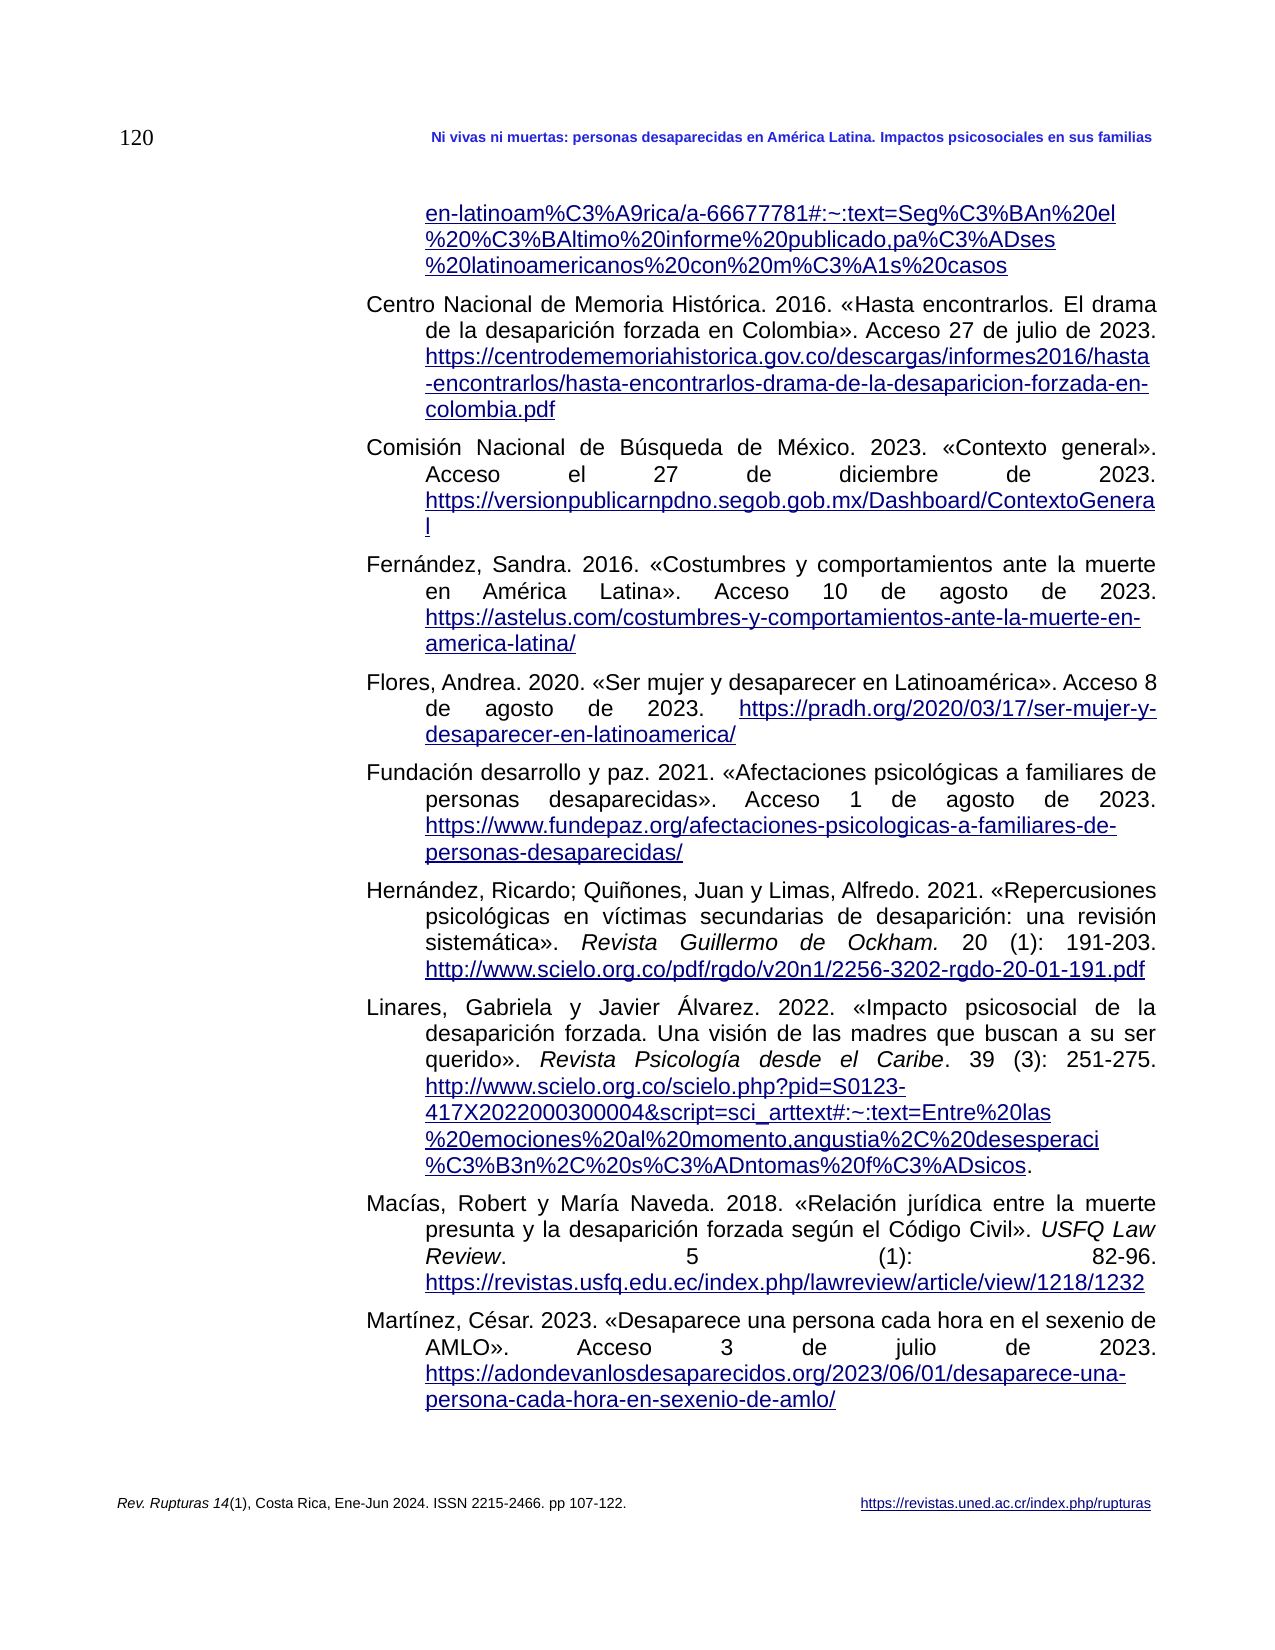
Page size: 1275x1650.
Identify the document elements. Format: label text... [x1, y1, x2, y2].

text Linares, Gabriela y Javier Álvarez. 2022. «Impacto psicosocial de la desaparición forzada. Una visión de las madres que buscan a su ser querido». Revista Psicología desde el Caribe. 39 (3): 251-275. http://www.scielo.org.co/scielo.php?pid=S0123-417X2022000300004&script=sci_arttext#:~:text=Entre%20las%20emociones%20al%20momento,angustia%2C%20desesperaci%C3%B3n%2C%20s%C3%ADntomas%20f%C3%ADsicos. [366, 994, 1157, 1178]
text Fundación desarrollo y paz. 2021. «Afectaciones psicológicas a familiares de personas desaparecidas». Acceso 1 de agosto de 2023. https://www.fundepaz.org/afectaciones-psicologicas-a-familiares-de-personas-desaparecidas/ [366, 759, 1157, 865]
text Fernández, Sandra. 2016. «Costumbres y comportamientos ante la muerte en América Latina». Acceso 10 de agosto de 2023. https://astelus.com/costumbres-y-comportamientos-ante-la-muerte-en-america-latina/ [366, 551, 1157, 657]
text Macías, Robert y María Naveda. 2018. «Relación jurídica entre la muerte presunta y la desaparición forzada según el Código Civil». USFQ Law Review. 5 (1): 82-96. https://revistas.usfq.edu.ec/index.php/lawreview/article/view/1218/1232 [366, 1190, 1157, 1295]
text Flores, Andrea. 2020. «Ser mujer y desaparecer en Latinoamérica». Acceso 8 de agosto de 2023. https://pradh.org/2020/03/17/ser-mujer-y-desaparecer-en-latinoamerica/ [366, 668, 1157, 748]
text en-latinoam%C3%A9rica/a-66677781#:~:text=Seg%C3%BAn%20el%20%C3%BAltimo%20informe%20publicado,pa%C3%ADses%20latinoamericanos%20con%20m%C3%A1s%20casos [366, 200, 1157, 279]
text Comisión Nacional de Búsqueda de México. 2023. «Contexto general». Acceso el 27 de diciembre de 2023. https://versionpublicarnpdno.segob.gob.mx/Dashboard/ContextoGeneral [366, 434, 1157, 539]
text Hernández, Ricardo; Quiñones, Juan y Limas, Alfredo. 2021. «Repercusiones psicológicas en víctimas secundarias de desaparición: una revisión sistemática». Revista Guillermo de Ockham. 20 (1): 191-203. http://www.scielo.org.co/pdf/rgdo/v20n1/2256-3202-rgdo-20-01-191.pdf [366, 877, 1157, 982]
text Martínez, César. 2023. «Desaparece una persona cada hora en el sexenio de AMLO». Acceso 3 de julio de 2023. https://adondevanlosdesaparecidos.org/2023/06/01/desaparece-una-persona-cada-hora-en-sexenio-de-amlo/ [366, 1307, 1157, 1413]
text Centro Nacional de Memoria Histórica. 2016. «Hasta encontrarlos. El drama de la desaparición forzada en Colombia». Acceso 27 de julio de 2023. https://centrodememoriahistorica.gov.co/descargas/informes2016/hasta-encontrarlos/hasta-encontrarlos-drama-de-la-desaparicion-forzada-en-colombia.pdf [366, 291, 1157, 422]
